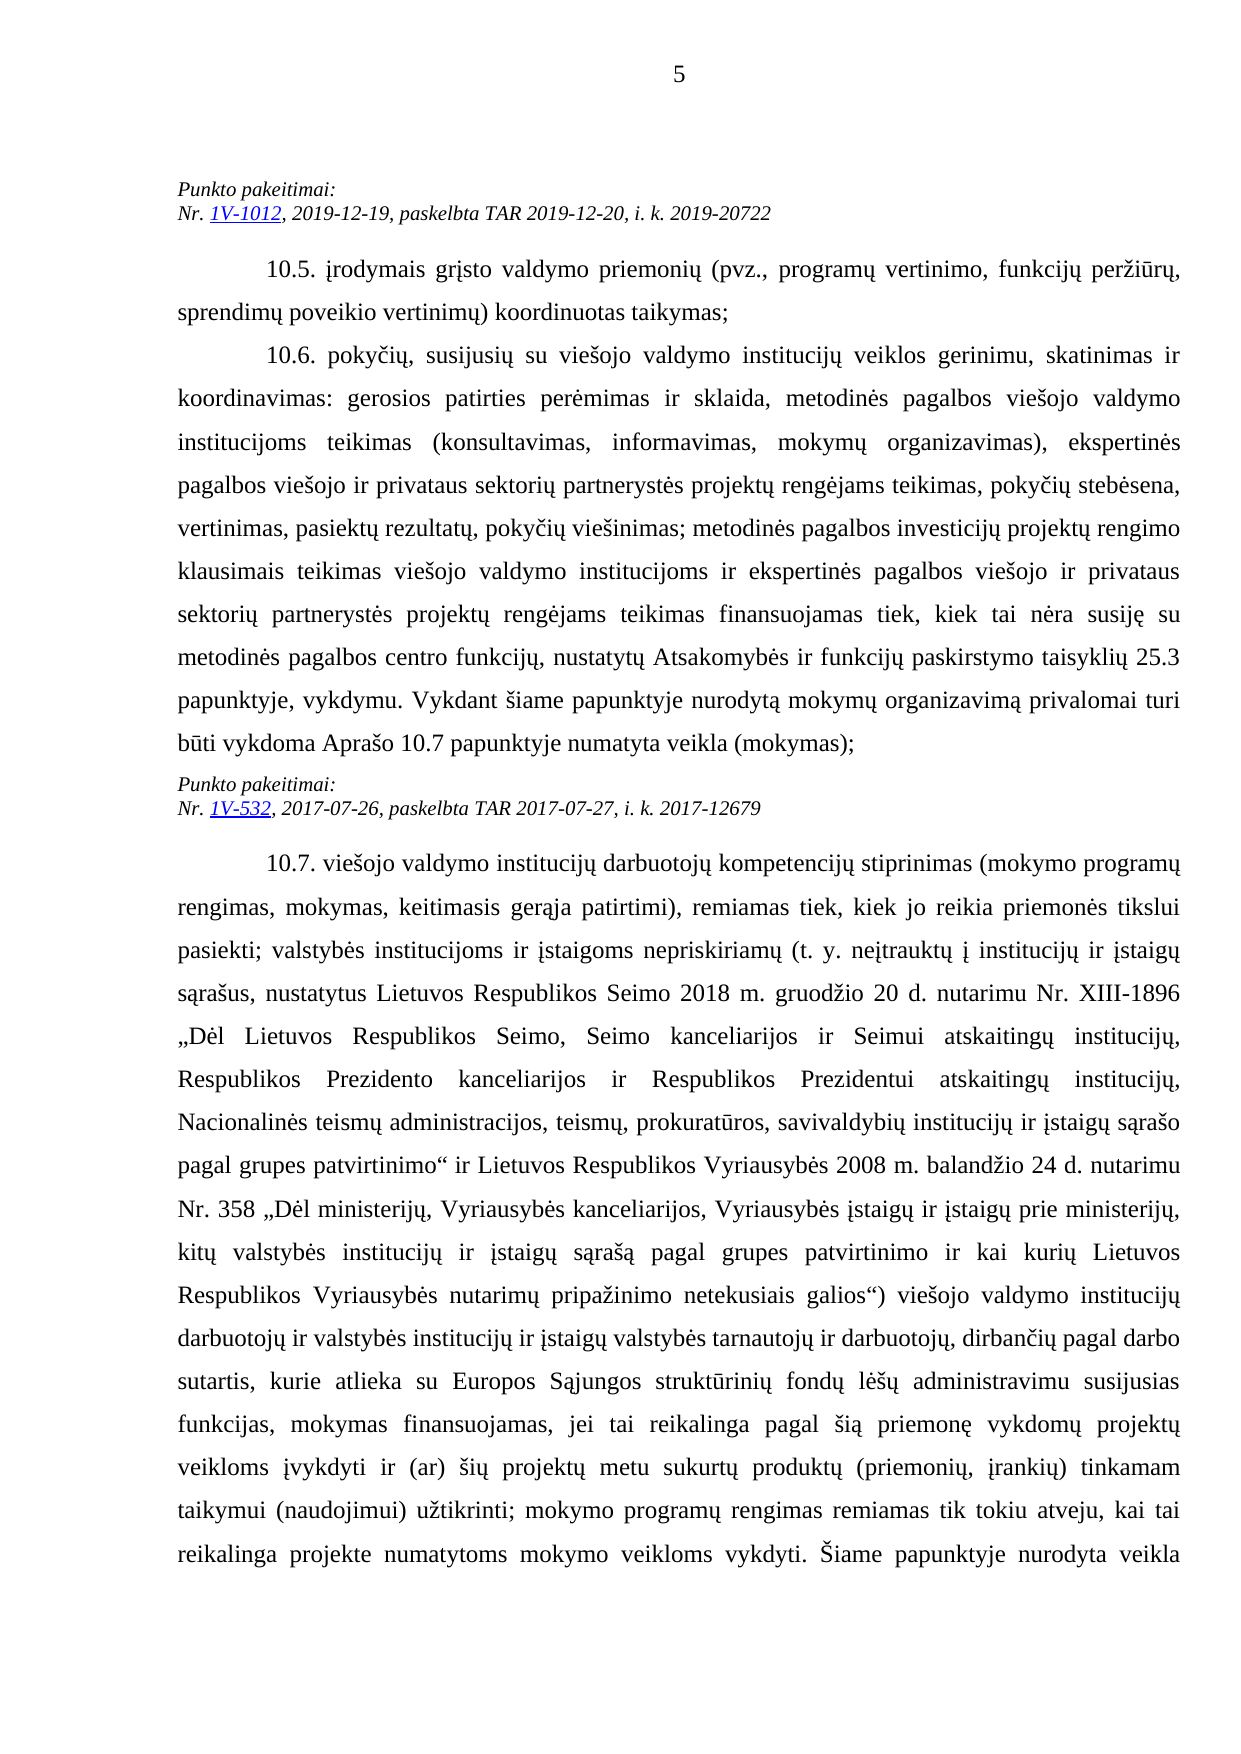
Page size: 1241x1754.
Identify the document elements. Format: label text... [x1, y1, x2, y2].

text 10.5. įrodymais grįsto valdymo priemonių (pvz., programų vertinimo, funkcijų peržiūrų, sprendimų poveikio vertinimų) koordinuotas taikymas; [177, 254, 1181, 326]
text Punkto pakeitimai: [177, 177, 1181, 201]
text 10.6. pokyčių, susijusių su viešojo valdymo institucijų veiklos gerinimu, skatinimas ir koordinavimas: gerosios patirties perėmimas ir sklaida, metodinės pagalbos viešojo valdymo institucijoms teikimas (konsultavimas, informavimas, mokymų organizavimas), ekspertinės pagalbos viešojo ir privataus sektorių partnerystės projektų rengėjams teikimas, pokyčių stebėsena, vertinimas, pasiektų rezultatų, pokyčių viešinimas; metodinės pagalbos investicijų projektų rengimo klausimais teikimas viešojo valdymo institucijoms ir ekspertinės pagalbos viešojo ir privataus sektorių partnerystės projektų rengėjams teikimas finansuojamas tiek, kiek tai nėra susiję su metodinės pagalbos centro funkcijų, nustatytų Atsakomybės ir funkcijų paskirstymo taisyklių 25.3 papunktyje, vykdymu. Vykdant šiame papunktyje nurodytą mokymų organizavimą privalomai turi būti vykdoma Aprašo 10.7 papunktyje numatyta veikla (mokymas); [177, 340, 1181, 757]
text Nr. 1V-1012, 2019-12-19, paskelbta TAR 2019-12-20, i. k. 2019-20722 [177, 201, 1181, 225]
text Nr. 1V-532, 2017-07-26, paskelbta TAR 2017-07-27, i. k. 2017-12679 [177, 796, 1181, 820]
text Punkto pakeitimai: [177, 772, 1181, 796]
text 10.7. viešojo valdymo institucijų darbuotojų kompetencijų stiprinimas (mokymo programų rengimas, mokymas, keitimasis gerąja patirtimi), remiamas tiek, kiek jo reikia priemonės tikslui pasiekti; valstybės institucijoms ir įstaigoms nepriskiriamų (t. y. neįtrauktų į institucijų ir įstaigų sąrašus, nustatytus Lietuvos Respublikos Seimo 2018 m. gruodžio 20 d. nutarimu Nr. XIII-1896 „Dėl Lietuvos Respublikos Seimo, Seimo kanceliarijos ir Seimui atskaitingų institucijų, Respublikos Prezidento kanceliarijos ir Respublikos Prezidentui atskaitingų institucijų, Nacionalinės teismų administracijos, teismų, prokuratūros, savivaldybių institucijų ir įstaigų sąrašo pagal grupes patvirtinimo“ ir Lietuvos Respublikos Vyriausybės 2008 m. balandžio 24 d. nutarimu Nr. 358 „Dėl ministerijų, Vyriausybės kanceliarijos, Vyriausybės įstaigų ir įstaigų prie ministerijų, kitų valstybės institucijų ir įstaigų sąrašą pagal grupes patvirtinimo ir kai kurių Lietuvos Respublikos Vyriausybės nutarimų pripažinimo netekusiais galios“) viešojo valdymo institucijų darbuotojų ir valstybės institucijų ir įstaigų valstybės tarnautojų ir darbuotojų, dirbančių pagal darbo sutartis, kurie atlieka su Europos Sąjungos struktūrinių fondų lėšų administravimu susijusias funkcijas, mokymas finansuojamas, jei tai reikalinga pagal šią priemonę vykdomų projektų veikloms įvykdyti ir (ar) šių projektų metu sukurtų produktų (priemonių, įrankių) tinkamam taikymui (naudojimui) užtikrinti; mokymo programų rengimas remiamas tik tokiu atveju, kai tai reikalinga projekte numatytoms mokymo veikloms vykdyti. Šiame papunktyje nurodyta veikla [177, 848, 1181, 1567]
